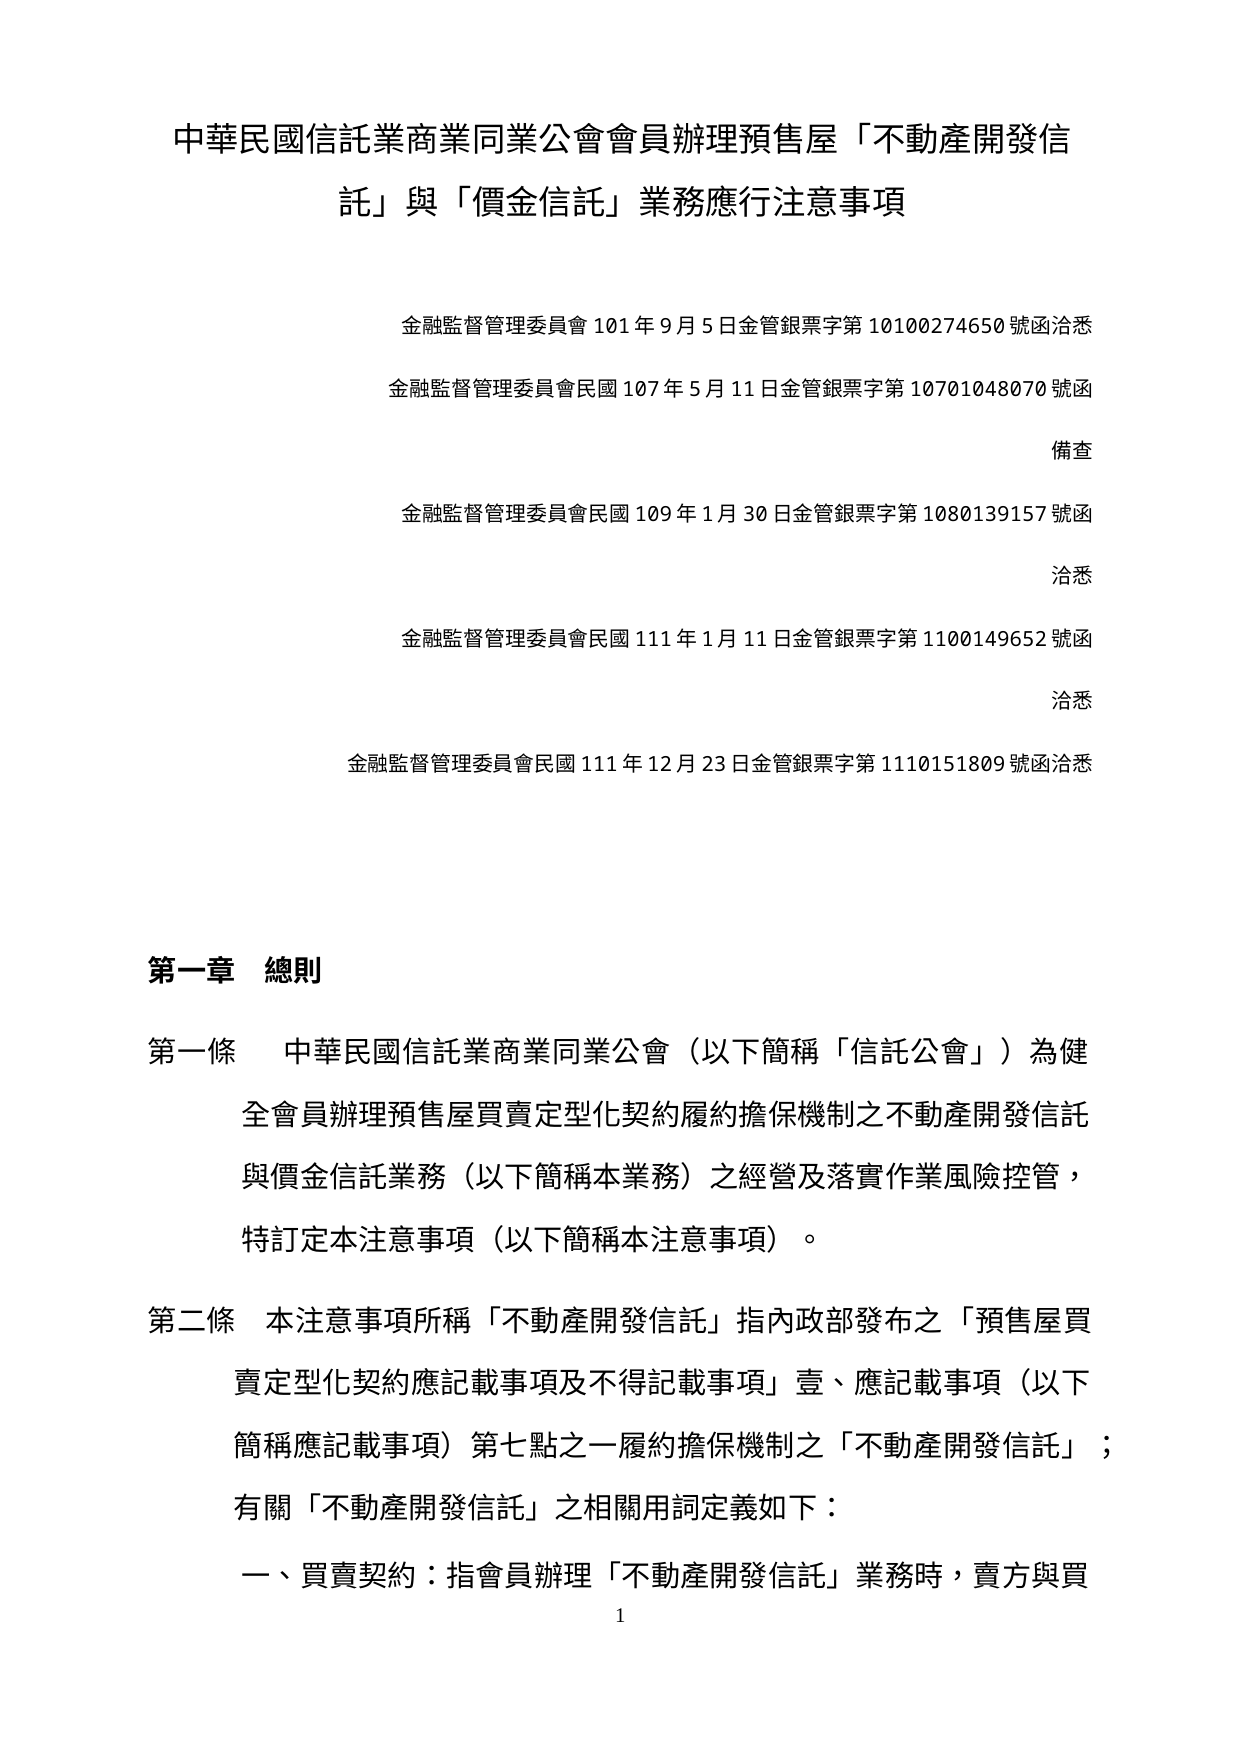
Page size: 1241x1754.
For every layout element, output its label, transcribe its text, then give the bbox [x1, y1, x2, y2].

text 金融監督管理委員會民國109年1月30日金管銀票字第1080139157號函洽悉 [148, 471, 1092, 596]
text 金融監督管理委員會民國107年5月11日金管銀票字第10701048070號函備查 [148, 346, 1092, 471]
text 金融監督管理委員會民國111年12月23日金管銀票字第1110151809號函洽悉 [148, 721, 1092, 783]
text 中華民國信託業商業同業公會會員辦理預售屋「不動產開發信託」與「價金信託」業務應行注意事項 [148, 96, 1096, 221]
text 第一條 中華民國信託業商業同業公會（以下簡稱「信託公會」）為健全會員辦理預售屋買賣定型化契約履約擔保機制之不動產開發信託與價金信託業務（以下簡稱本業務）之經營及落實作業風險控管，特訂定本注意事項（以下簡稱本注意事項）。 [148, 1008, 1092, 1258]
text 第一章 總則 [148, 927, 1092, 989]
text 第二條 本注意事項所稱「不動產開發信託」指內政部發布之「預售屋買賣定型化契約應記載事項及不得記載事項」壹、應記載事項（以下簡稱應記載事項）第七點之一履約擔保機制之「不動產開發信託」；有關「不動產開發信託」之相關用詞定義如下： [148, 1277, 1092, 1527]
text 金融監督管理委員會101年9月5日金管銀票字第10100274650號函洽悉 [148, 283, 1092, 346]
text 金融監督管理委員會民國111年1月11日金管銀票字第1100149652號函洽悉 [148, 596, 1092, 721]
text 一、買賣契約：指會員辦理「不動產開發信託」業務時，賣方與買 [241, 1532, 1092, 1594]
